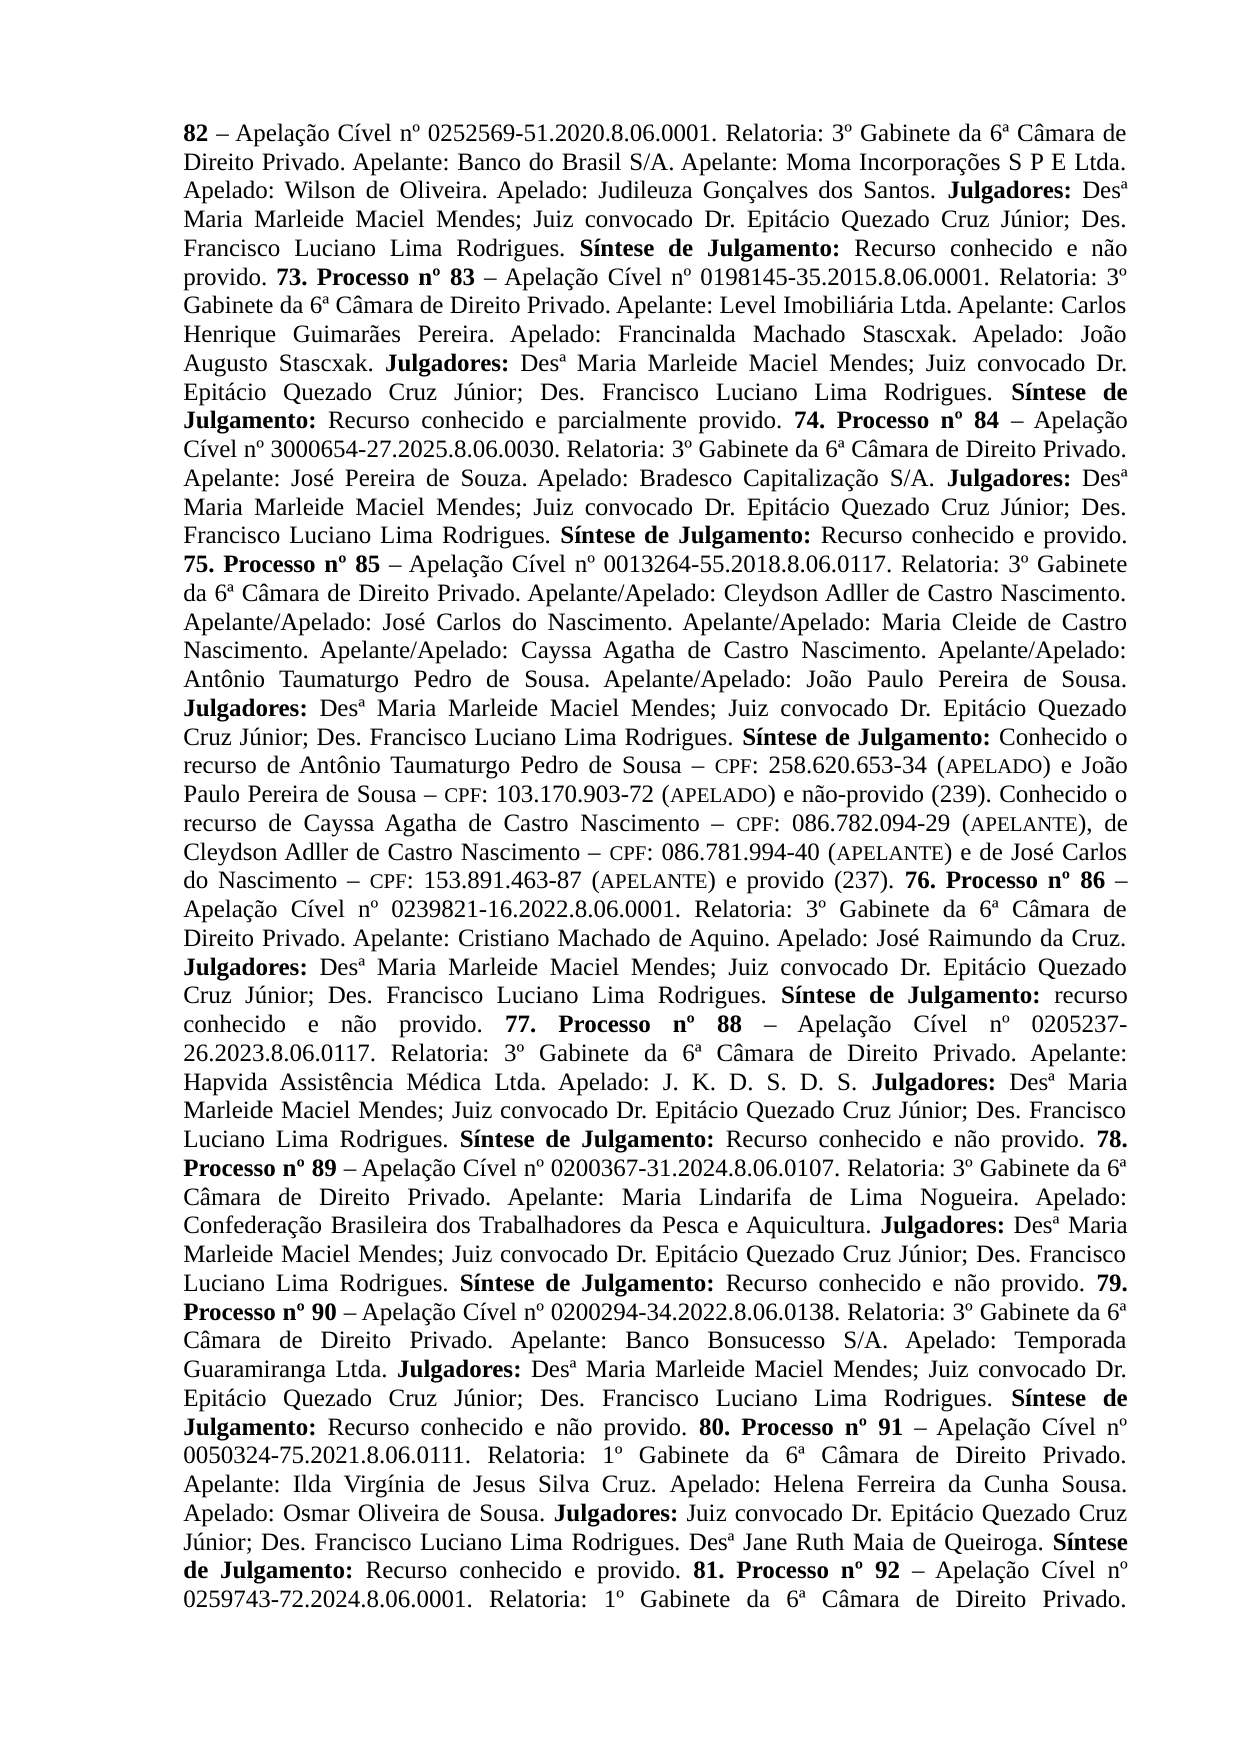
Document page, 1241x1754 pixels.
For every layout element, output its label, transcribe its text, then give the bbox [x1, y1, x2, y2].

text 82 – Apelação Cível nº 0252569-51.2020.8.06.0001. Relatoria: 3º Gabinete da 6ª Câmara de Direito Privado. Apelante: Banco do Brasil S/A. Apelante: Moma Incorporações S P E Ltda. Apelado: Wilson de Oliveira. Apelado: Judileuza Gonçalves dos Santos. Julgadores: Desª Maria Marleide Maciel Mendes; Juiz convocado Dr. Epitácio Quezado Cruz Júnior; Des. Francisco Luciano Lima Rodrigues. Síntese de Julgamento: Recurso conhecido e não provido. 73. Processo nº 83 – Apelação Cível nº 0198145-35.2015.8.06.0001. Relatoria: 3º Gabinete da 6ª Câmara de Direito Privado. Apelante: Level Imobiliária Ltda. Apelante: Carlos Henrique Guimarães Pereira. Apelado: Francinalda Machado Stascxak. Apelado: João Augusto Stascxak. Julgadores: Desª Maria Marleide Maciel Mendes; Juiz convocado Dr. Epitácio Quezado Cruz Júnior; Des. Francisco Luciano Lima Rodrigues. Síntese de Julgamento: Recurso conhecido e parcialmente provido. 74. Processo nº 84 – Apelação Cível nº 3000654-27.2025.8.06.0030. Relatoria: 3º Gabinete da 6ª Câmara de Direito Privado. Apelante: José Pereira de Souza. Apelado: Bradesco Capitalização S/A. Julgadores: Desª Maria Marleide Maciel Mendes; Juiz convocado Dr. Epitácio Quezado Cruz Júnior; Des. Francisco Luciano Lima Rodrigues. Síntese de Julgamento: Recurso conhecido e provido. 75. Processo nº 85 – Apelação Cível nº 0013264-55.2018.8.06.0117. Relatoria: 3º Gabinete da 6ª Câmara de Direito Privado. Apelante/Apelado: Cleydson Adller de Castro Nascimento. Apelante/Apelado: José Carlos do Nascimento. Apelante/Apelado: Maria Cleide de Castro Nascimento. Apelante/Apelado: Cayssa Agatha de Castro Nascimento. Apelante/Apelado: Antônio Taumaturgo Pedro de Sousa. Apelante/Apelado: João Paulo Pereira de Sousa. Julgadores: Desª Maria Marleide Maciel Mendes; Juiz convocado Dr. Epitácio Quezado Cruz Júnior; Des. Francisco Luciano Lima Rodrigues. Síntese de Julgamento: Conhecido o recurso de Antônio Taumaturgo Pedro de Sousa – CPF: 258.620.653-34 (APELADO) e João Paulo Pereira de Sousa – CPF: 103.170.903-72 (APELADO) e não-provido (239). Conhecido o recurso de Cayssa Agatha de Castro Nascimento – CPF: 086.782.094-29 (APELANTE), de Cleydson Adller de Castro Nascimento – CPF: 086.781.994-40 (APELANTE) e de José Carlos do Nascimento – CPF: 153.891.463-87 (APELANTE) e provido (237). 76. Processo nº 86 – Apelação Cível nº 0239821-16.2022.8.06.0001. Relatoria: 3º Gabinete da 6ª Câmara de Direito Privado. Apelante: Cristiano Machado de Aquino. Apelado: José Raimundo da Cruz. Julgadores: Desª Maria Marleide Maciel Mendes; Juiz convocado Dr. Epitácio Quezado Cruz Júnior; Des. Francisco Luciano Lima Rodrigues. Síntese de Julgamento: recurso conhecido e não provido. 77. Processo nº 88 – Apelação Cível nº 0205237-26.2023.8.06.0117. Relatoria: 3º Gabinete da 6ª Câmara de Direito Privado. Apelante: Hapvida Assistência Médica Ltda. Apelado: J. K. D. S. D. S. Julgadores: Desª Maria Marleide Maciel Mendes; Juiz convocado Dr. Epitácio Quezado Cruz Júnior; Des. Francisco Luciano Lima Rodrigues. Síntese de Julgamento: Recurso conhecido e não provido. 78. Processo nº 89 – Apelação Cível nº 0200367-31.2024.8.06.0107. Relatoria: 3º Gabinete da 6ª Câmara de Direito Privado. Apelante: Maria Lindarifa de Lima Nogueira. Apelado: Confederação Brasileira dos Trabalhadores da Pesca e Aquicultura. Julgadores: Desª Maria Marleide Maciel Mendes; Juiz convocado Dr. Epitácio Quezado Cruz Júnior; Des. Francisco Luciano Lima Rodrigues. Síntese de Julgamento: Recurso conhecido e não provido. 79. Processo nº 90 – Apelação Cível nº 0200294-34.2022.8.06.0138. Relatoria: 3º Gabinete da 6ª Câmara de Direito Privado. Apelante: Banco Bonsucesso S/A. Apelado: Temporada Guaramiranga Ltda. Julgadores: Desª Maria Marleide Maciel Mendes; Juiz convocado Dr. Epitácio Quezado Cruz Júnior; Des. Francisco Luciano Lima Rodrigues. Síntese de Julgamento: Recurso conhecido e não provido. 80. Processo nº 91 – Apelação Cível nº 0050324-75.2021.8.06.0111. Relatoria: 1º Gabinete da 6ª Câmara de Direito Privado. Apelante: Ilda Virgínia de Jesus Silva Cruz. Apelado: Helena Ferreira da Cunha Sousa. Apelado: Osmar Oliveira de Sousa. Julgadores: Juiz convocado Dr. Epitácio Quezado Cruz Júnior; Des. Francisco Luciano Lima Rodrigues. Desª Jane Ruth Maia de Queiroga. Síntese de Julgamento: Recurso conhecido e provido. 81. Processo nº 92 – Apelação Cível nº 0259743-72.2024.8.06.0001. Relatoria: 1º Gabinete da 6ª Câmara de Direito Privado. [183, 118, 1128, 1613]
